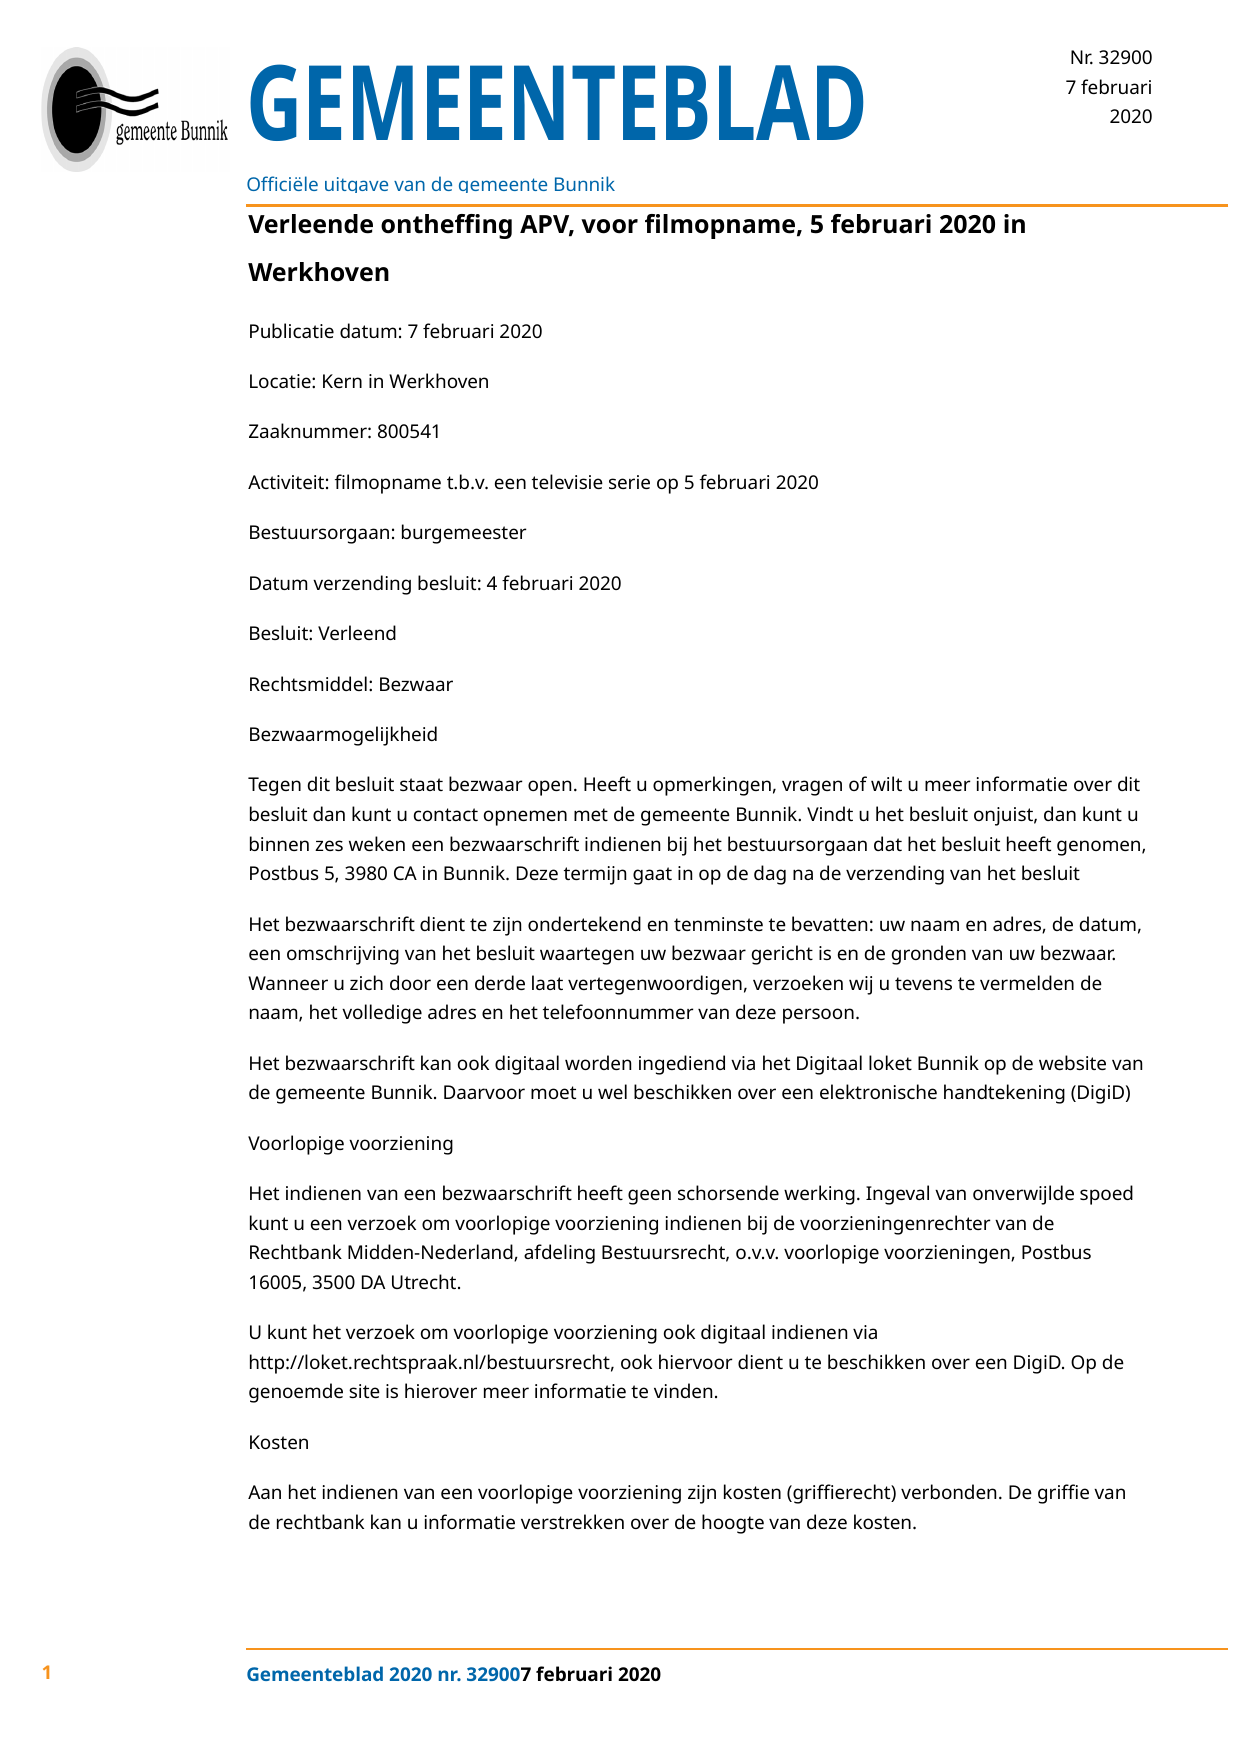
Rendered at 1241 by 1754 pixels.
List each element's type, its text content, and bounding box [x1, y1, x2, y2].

text Het bezwaarschrift dient te zijn ondertekend en tenminste te bevatten: uw naam en adres, de datum, een omschrijving van het besluit waartegen uw bezwaar gericht is en de gronden van uw bezwaar. Wanneer u zich door een derde laat vertegenwoordigen, verzoeken wij u tevens te vermelden de naam, het volledige adres en het telefoonnummer van deze persoon. [248, 911, 1152, 1025]
text Het bezwaarschrift kan ook digitaal worden ingediend via het Digitaal loket Bunnik op de website van de gemeente Bunnik. Daarvoor moet u wel beschikken over een elektronische handtekening (DigiD) [248, 1050, 1152, 1105]
text Bezwaarmogelijkheid [248, 721, 1152, 747]
text Tegen dit besluit staat bezwaar open. Heeft u opmerkingen, vragen of wilt u meer informatie over dit besluit dan kunt u contact opnemen met de gemeente Bunnik. Vindt u het besluit onjuist, dan kunt u binnen zes weken een bezwaarschrift indienen bij het bestuursorgaan dat het besluit heeft genomen, Postbus 5, 3980 CA in Bunnik. Deze termijn gaat in op de dag na de verzending van het besluit [248, 772, 1152, 886]
picture [41, 47, 231, 172]
text Het indienen van een bezwaarschrift heeft geen schorsende werking. Ingeval van onverwijlde spoed kunt u een verzoek om voorlopige voorziening indienen bij de voorzieningenrechter van de Rechtbank Midden-Nederland, afdeling Bestuursrecht, o.v.v. voorlopige voorzieningen, Postbus 16005, 3500 DA Utrecht. [248, 1180, 1152, 1295]
text Activiteit: filmopname t.b.v. een televisie serie op 5 februari 2020 [248, 469, 1152, 495]
text Locatie: Kern in Werkhoven [248, 368, 1152, 394]
text Zaaknummer: 800541 [248, 419, 1152, 444]
text U kunt het verzoek om voorlopige voorziening ook digitaal indienen via http://loket.rechtspraak.nl/bestuursrecht, ook hiervoor dient u te beschikken over een DigiD. Op de genoemde site is hierover meer informatie te vinden. [248, 1319, 1152, 1404]
text Rechtsmiddel: Bezwaar [248, 671, 1152, 697]
text Verleende ontheffing APV, voor filmopname, 5 februari 2020 in Werkhoven [248, 207, 1152, 288]
text Besluit: Verleend [248, 620, 1152, 646]
text Kosten [248, 1429, 1152, 1455]
text Datum verzending besluit: 4 februari 2020 [248, 570, 1152, 596]
text Aan het indienen van een voorlopige voorziening zijn kosten (griffierecht) verbonden. De griffie van de rechtbank kan u informatie verstrekken over de hoogte van deze kosten. [248, 1479, 1152, 1535]
text Publicatie datum: 7 februari 2020 [248, 318, 1152, 344]
text Voorlopige voorziening [248, 1130, 1152, 1156]
text Bestuursorgaan: burgemeester [248, 519, 1152, 545]
